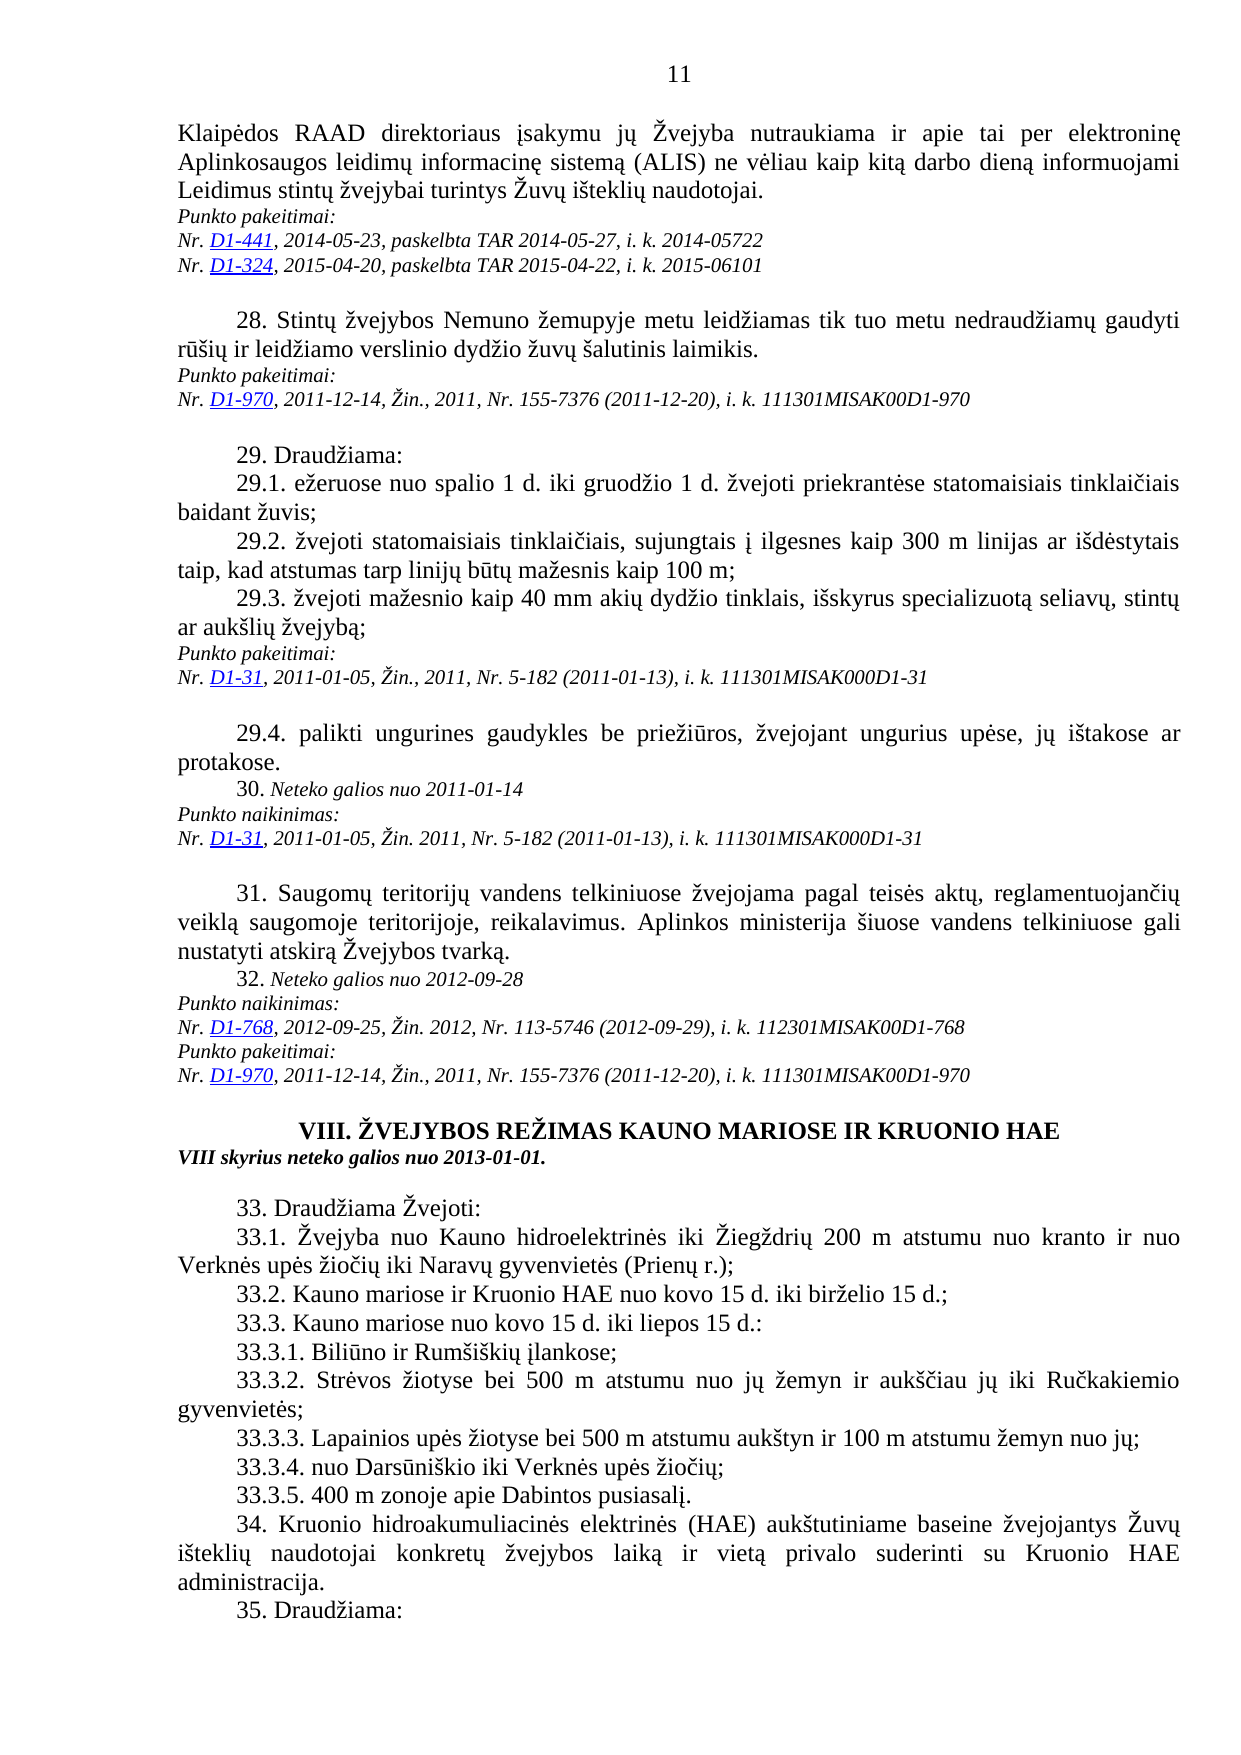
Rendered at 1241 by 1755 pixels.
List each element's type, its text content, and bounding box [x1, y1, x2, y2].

text 33.3. Kauno mariose nuo kovo 15 d. iki liepos 15 d.: [177, 1308, 1181, 1337]
text 29.2. žvejoti statomaisiais tinklaičiais, sujungtais į ilgesnes kaip 300 m linijas ar išdėstytais taip, kad atstumas tarp linijų būtų mažesnis kaip 100 m; [177, 526, 1181, 583]
text VIII. ŽVEJYBOS REŽIMAS KAUNO MARIOSE IR KRUONIO HAE [177, 1116, 1181, 1145]
text Nr. D1-970, 2011-12-14, Žin., 2011, Nr. 155-7376 (2011-12-20), i. k. 111301MISAK00D1-970 [177, 387, 1181, 411]
text Nr. D1-31, 2011-01-05, Žin. 2011, Nr. 5-182 (2011-01-13), i. k. 111301MISAK000D1-31 [177, 826, 1181, 850]
text 33.1. Žvejyba nuo Kauno hidroelektrinės iki Žiegždrių 200 m atstumu nuo kranto ir nuo Verknės upės žiočių iki Naravų gyvenvietės (Prienų r.); [177, 1222, 1181, 1279]
text 35. Draudžiama: [177, 1596, 1181, 1624]
text 32. Neteko galios nuo 2012-09-28 [177, 965, 1181, 991]
text Punkto naikinimas: [177, 802, 1181, 826]
text 29. Draudžiama: [177, 440, 1181, 468]
text 29.1. ežeruose nuo spalio 1 d. iki gruodžio 1 d. žvejoti priekrantėse statomaisiais tinklaičiais baidant žuvis; [177, 468, 1181, 526]
text Nr. D1-324, 2015-04-20, paskelbta TAR 2015-04-22, i. k. 2015-06101 [177, 252, 1181, 277]
text 34. Kruonio hidroakumuliacinės elektrinės (HAE) aukštutiniame baseine žvejojantys Žuvų išteklių naudotojai konkretų žvejybos laiką ir vietą privalo suderinti su Kruonio HAE administracija. [177, 1509, 1181, 1596]
text 33.3.4. nuo Darsūniškio iki Verknės upės žiočių; [177, 1452, 1181, 1481]
text 33.3.5. 400 m zonoje apie Dabintos pusiasalį. [177, 1481, 1181, 1509]
text Klaipėdos RAAD direktoriaus įsakymu jų Žvejyba nutraukiama ir apie tai per elektroninę Aplinkosaugos leidimų informacinę sistemą (ALIS) ne vėliau kaip kitą darbo dieną informuojami Leidimus stintų žvejybai turintys Žuvų išteklių naudotojai. [177, 118, 1181, 204]
text Punkto naikinimas: [177, 991, 1181, 1015]
text VIII skyrius neteko galios nuo 2013-01-01. [177, 1145, 1181, 1169]
text 29.4. palikti ungurines gaudykles be priežiūros, žvejojant ungurius upėse, jų ištakose ar protakose. [177, 718, 1181, 775]
text 33.2. Kauno mariose ir Kruonio HAE nuo kovo 15 d. iki birželio 15 d.; [177, 1279, 1181, 1308]
text Nr. D1-970, 2011-12-14, Žin., 2011, Nr. 155-7376 (2011-12-20), i. k. 111301MISAK00D1-970 [177, 1063, 1181, 1087]
text 30. Neteko galios nuo 2011-01-14 [177, 775, 1181, 802]
text Punkto pakeitimai: [177, 1039, 1181, 1063]
text Punkto pakeitimai: [177, 641, 1181, 665]
text Punkto pakeitimai: [177, 204, 1181, 228]
text 29.3. žvejoti mažesnio kaip 40 mm akių dydžio tinklais, išskyrus specializuotą seliavų, stintų ar aukšlių žvejybą; [177, 583, 1181, 641]
text Punkto pakeitimai: [177, 363, 1181, 387]
text 33.3.3. Lapainios upės žiotyse bei 500 m atstumu aukštyn ir 100 m atstumu žemyn nuo jų; [177, 1423, 1181, 1452]
text Nr. D1-441, 2014-05-23, paskelbta TAR 2014-05-27, i. k. 2014-05722 [177, 228, 1181, 252]
text 28. Stintų žvejybos Nemuno žemupyje metu leidžiamas tik tuo metu nedraudžiamų gaudyti rūšių ir leidžiamo verslinio dydžio žuvų šalutinis laimikis. [177, 305, 1181, 363]
text Nr. D1-31, 2011-01-05, Žin., 2011, Nr. 5-182 (2011-01-13), i. k. 111301MISAK000D1-31 [177, 665, 1181, 689]
text Nr. D1-768, 2012-09-25, Žin. 2012, Nr. 113-5746 (2012-09-29), i. k. 112301MISAK00D1-768 [177, 1015, 1181, 1039]
text 33.3.2. Strėvos žiotyse bei 500 m atstumu nuo jų žemyn ir aukščiau jų iki Ručkakiemio gyvenvietės; [177, 1366, 1181, 1423]
text 31. Saugomų teritorijų vandens telkiniuose žvejojama pagal teisės aktų, reglamentuojančių veiklą saugomoje teritorijoje, reikalavimus. Aplinkos ministerija šiuose vandens telkiniuose gali nustatyti atskirą Žvejybos tvarką. [177, 878, 1181, 965]
text 33. Draudžiama Žvejoti: [177, 1193, 1181, 1222]
text 33.3.1. Biliūno ir Rumšiškių įlankose; [177, 1337, 1181, 1366]
